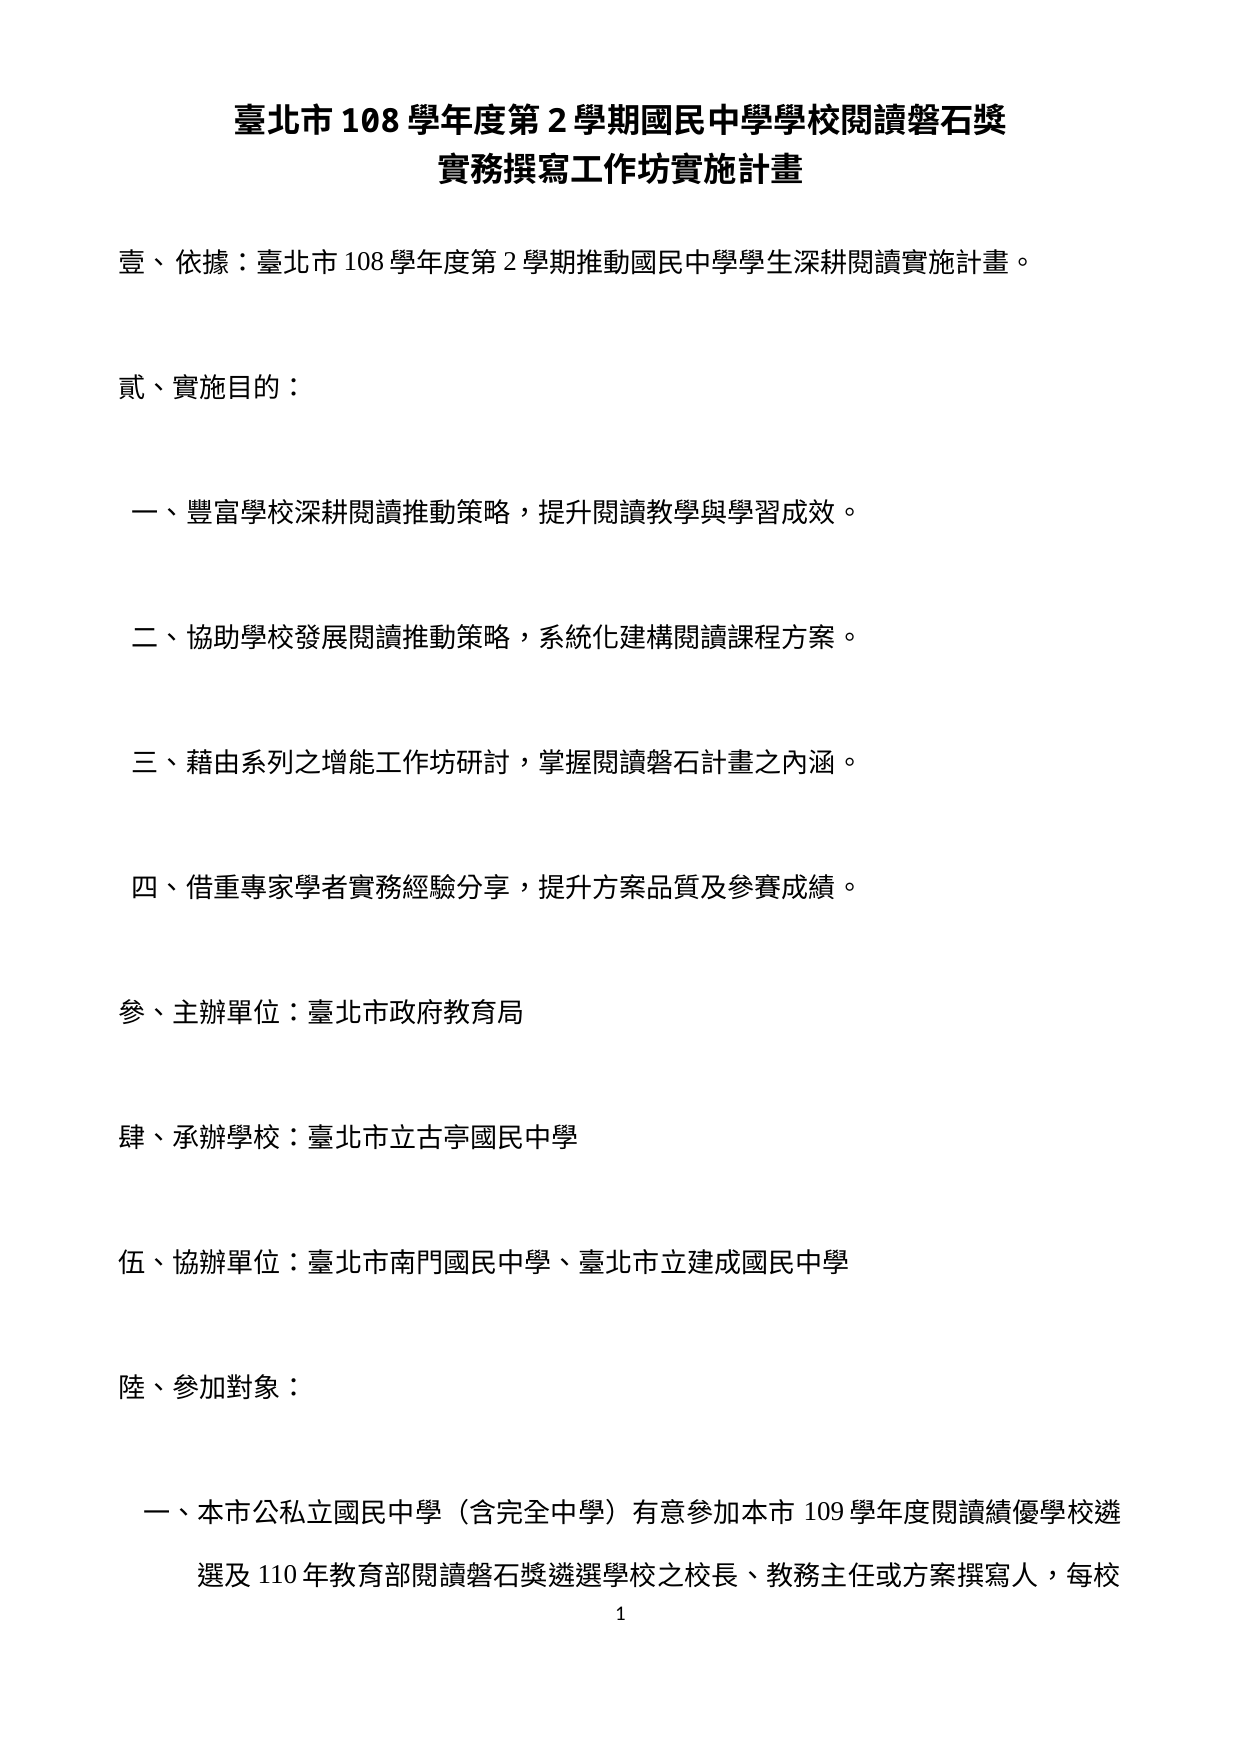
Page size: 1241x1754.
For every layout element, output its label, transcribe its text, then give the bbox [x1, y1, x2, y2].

text 參、主辦單位：臺北市政府教育局 [118, 969, 1122, 1032]
text 二、協助學校發展閱讀推動策略，系統化建構閱讀課程方案。 [118, 594, 1122, 657]
text 三、藉由系列之增能工作坊研討，掌握閱讀磐石計畫之內涵。 [118, 719, 1122, 782]
text 肆、承辦學校：臺北市立古亭國民中學 [118, 1094, 1122, 1157]
text 伍、協辦單位：臺北市南門國民中學、臺北市立建成國民中學 [118, 1219, 1122, 1282]
text 壹、 依據：臺北市108學年度第2學期推動國民中學學生深耕閱讀實施計畫。 [118, 219, 1122, 282]
text 陸、參加對象： [118, 1344, 1122, 1407]
text 貳、實施目的： [118, 344, 1122, 407]
text 四、借重專家學者實務經驗分享，提升方案品質及參賽成績。 [118, 844, 1122, 907]
text 實務撰寫工作坊實施計畫 [118, 143, 1122, 191]
text 一、豐富學校深耕閱讀推動策略，提升閱讀教學與學習成效。 [118, 469, 1122, 532]
text 一、本市公私立國民中學（含完全中學）有意參加本市109學年度閱讀績優學校遴選及110年教育部閱讀磐石獎遴選學校之校長、教務主任或方案撰寫人，每校 [143, 1469, 1122, 1594]
text 臺北市108學年度第2學期國民中學學校閱讀磐石獎 [118, 94, 1122, 143]
